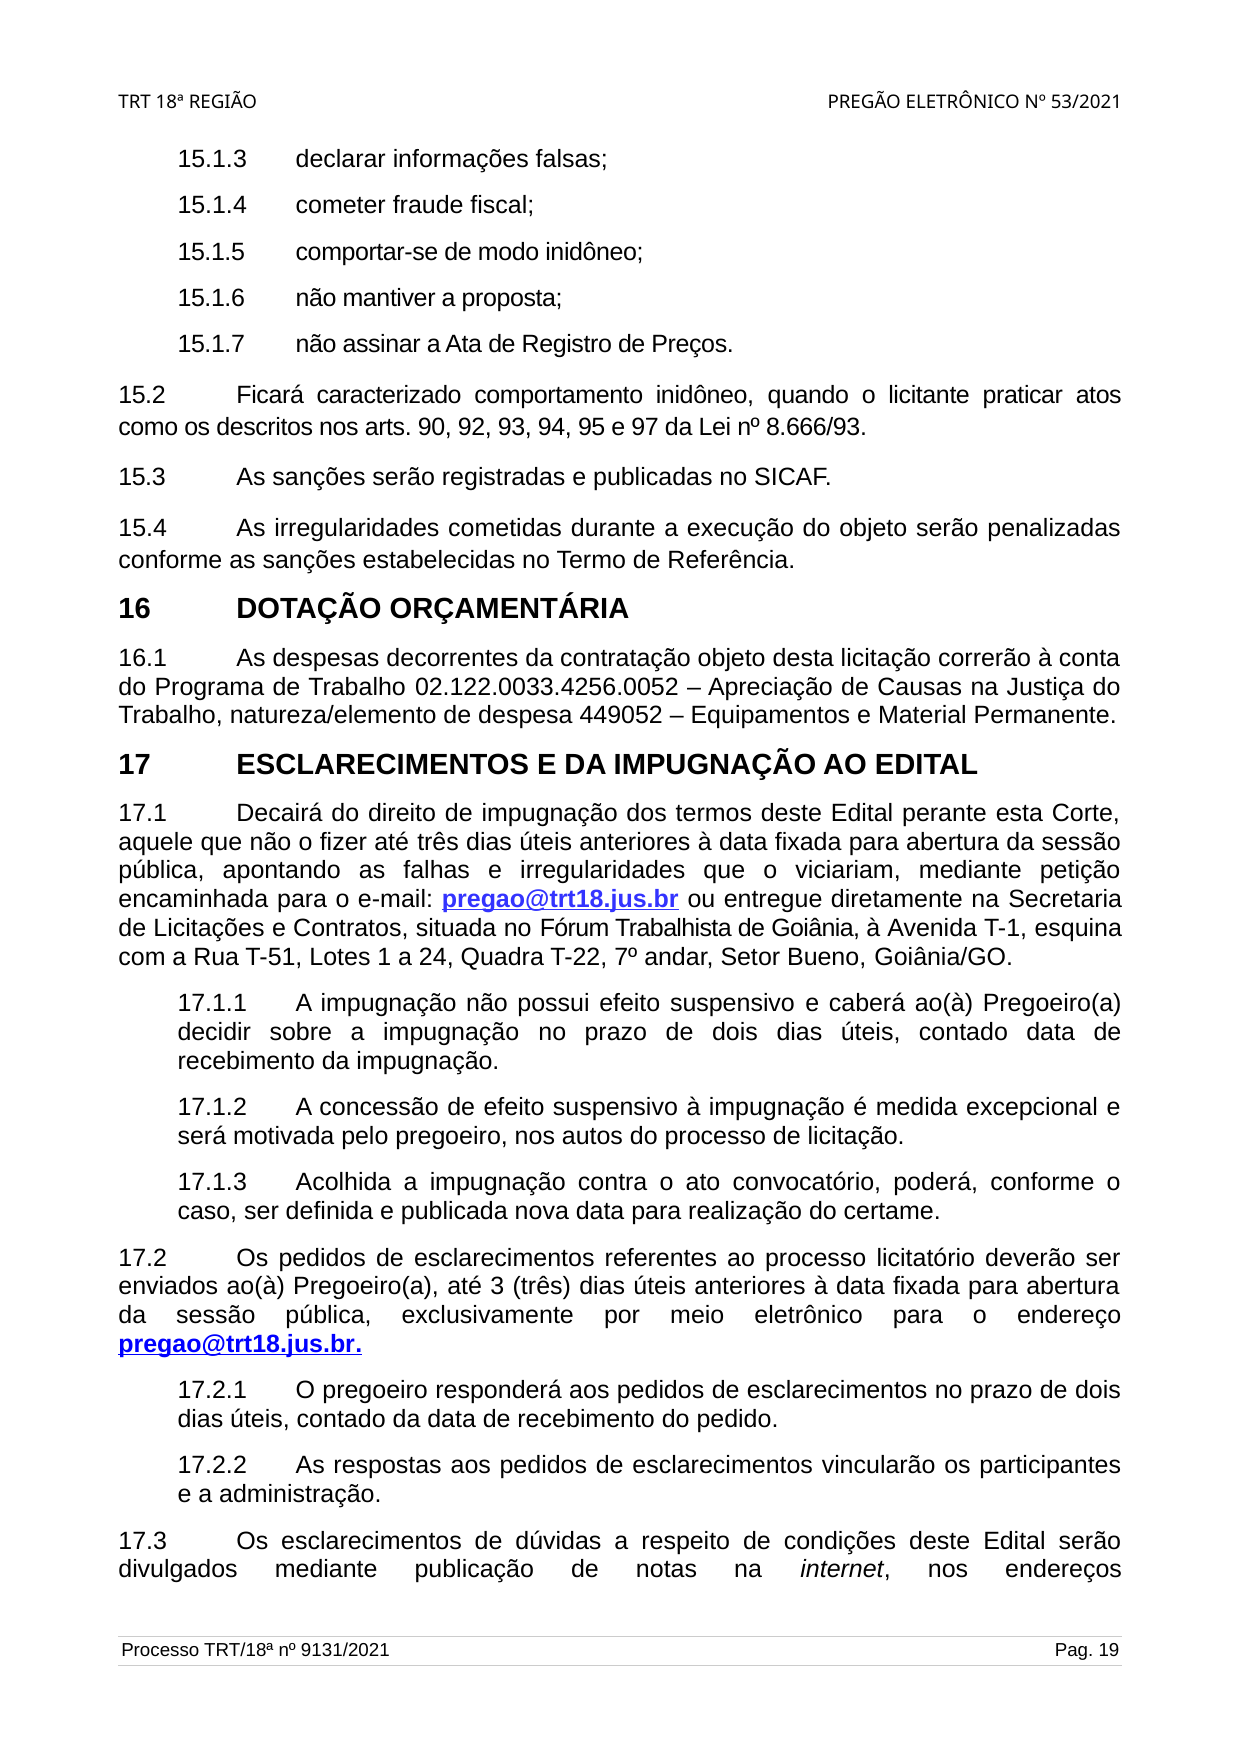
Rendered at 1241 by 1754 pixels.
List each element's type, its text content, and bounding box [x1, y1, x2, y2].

text 15.3 As sanções serão registradas e publicadas no SICAF. [118, 458, 1122, 491]
list 15.1.7 não assinar a Ata de Registro de Preços. [177, 329, 1122, 358]
text 17.2.2 As respostas aos pedidos de esclarecimentos vincularão os participantes e a administração. [177, 1450, 1122, 1508]
text 17.1.2 A concessão de efeito suspensivo à impugnação é medida excepcional e será motivada pelo pregoeiro, nos autos do processo de licitação. [177, 1092, 1122, 1149]
text 16 DOTAÇÃO ORÇAMENTÁRIA [118, 591, 1122, 625]
list 15.1.5 comportar-se de modo inidôneo; [177, 236, 1122, 265]
text 17.1.3 Acolhida a impugnação contra o ato convocatório, poderá, conforme o caso, ser definida e publicada nova data para realização do certame. [177, 1167, 1122, 1225]
text 16.1 As despesas decorrentes da contratação objeto desta licitação correrão à conta do Programa de Trabalho 02.122.0033.4256.0052 – Apreciação de Causas na Justiça do Trabalho, natureza/elemento de despesa 449052 – Equipamentos e Material Permanente. [118, 643, 1122, 729]
text 17.2.1 O pregoeiro responderá aos pedidos de esclarecimentos no prazo de dois dias úteis, contado da data de recebimento do pedido. [177, 1375, 1122, 1433]
text 17.3 Os esclarecimentos de dúvidas a respeito de condições deste Edital serão divulgados mediante publicação de notas na internet, nos endereços [118, 1526, 1122, 1583]
list 15.1.6 não mantiver a proposta; [177, 283, 1122, 312]
text 15.1.4 cometer fraude fiscal; [177, 190, 1122, 219]
text 17.2 Os pedidos de esclarecimentos referentes ao processo licitatório deverão ser enviados ao(à) Pregoeiro(a), até 3 (três) dias úteis anteriores à data fixada para abertura da sessão pública, exclusivamente por meio eletrônico para o endereço pregao@trt18.jus.br. [118, 1242, 1122, 1357]
text 17 ESCLARECIMENTOS E DA IMPUGNAÇÃO AO EDITAL [118, 747, 1122, 780]
text 15.2 Ficará caracterizado comportamento inidôneo, quando o licitante praticar atos como os descritos nos arts. 90, 92, 93, 94, 95 e 97 da Lei nº 8.666/93. [118, 376, 1122, 441]
text 17.1.1 A impugnação não possui efeito suspensivo e caberá ao(à) Pregoeiro(a) decidir sobre a impugnação no prazo de dois dias úteis, contado data de recebimento da impugnação. [177, 988, 1122, 1074]
text 17.1 Decairá do direito de impugnação dos termos deste Edital perante esta Corte, aquele que não o fizer até três dias úteis anteriores à data fixada para abertura da sessão pública, apontando as falhas e irregularidades que o viciariam, mediante petição encaminhada para o e-mail: pregao@trt18.jus.br ou entregue diretamente na Secretaria de Licitações e Contratos, situada no Fórum Trabalhista de Goiânia, à Avenida T-1, esquina com a Rua T-51, Lotes 1 a 24, Quadra T-22, 7º andar, Setor Bueno, Goiânia/GO. [118, 798, 1122, 970]
list 15.4 As irregularidades cometidas durante a execução do objeto serão penalizadas conforme as sanções estabelecidas no Termo de Referência. [118, 509, 1122, 574]
text 15.1.3 declarar informações falsas; [177, 143, 1122, 172]
